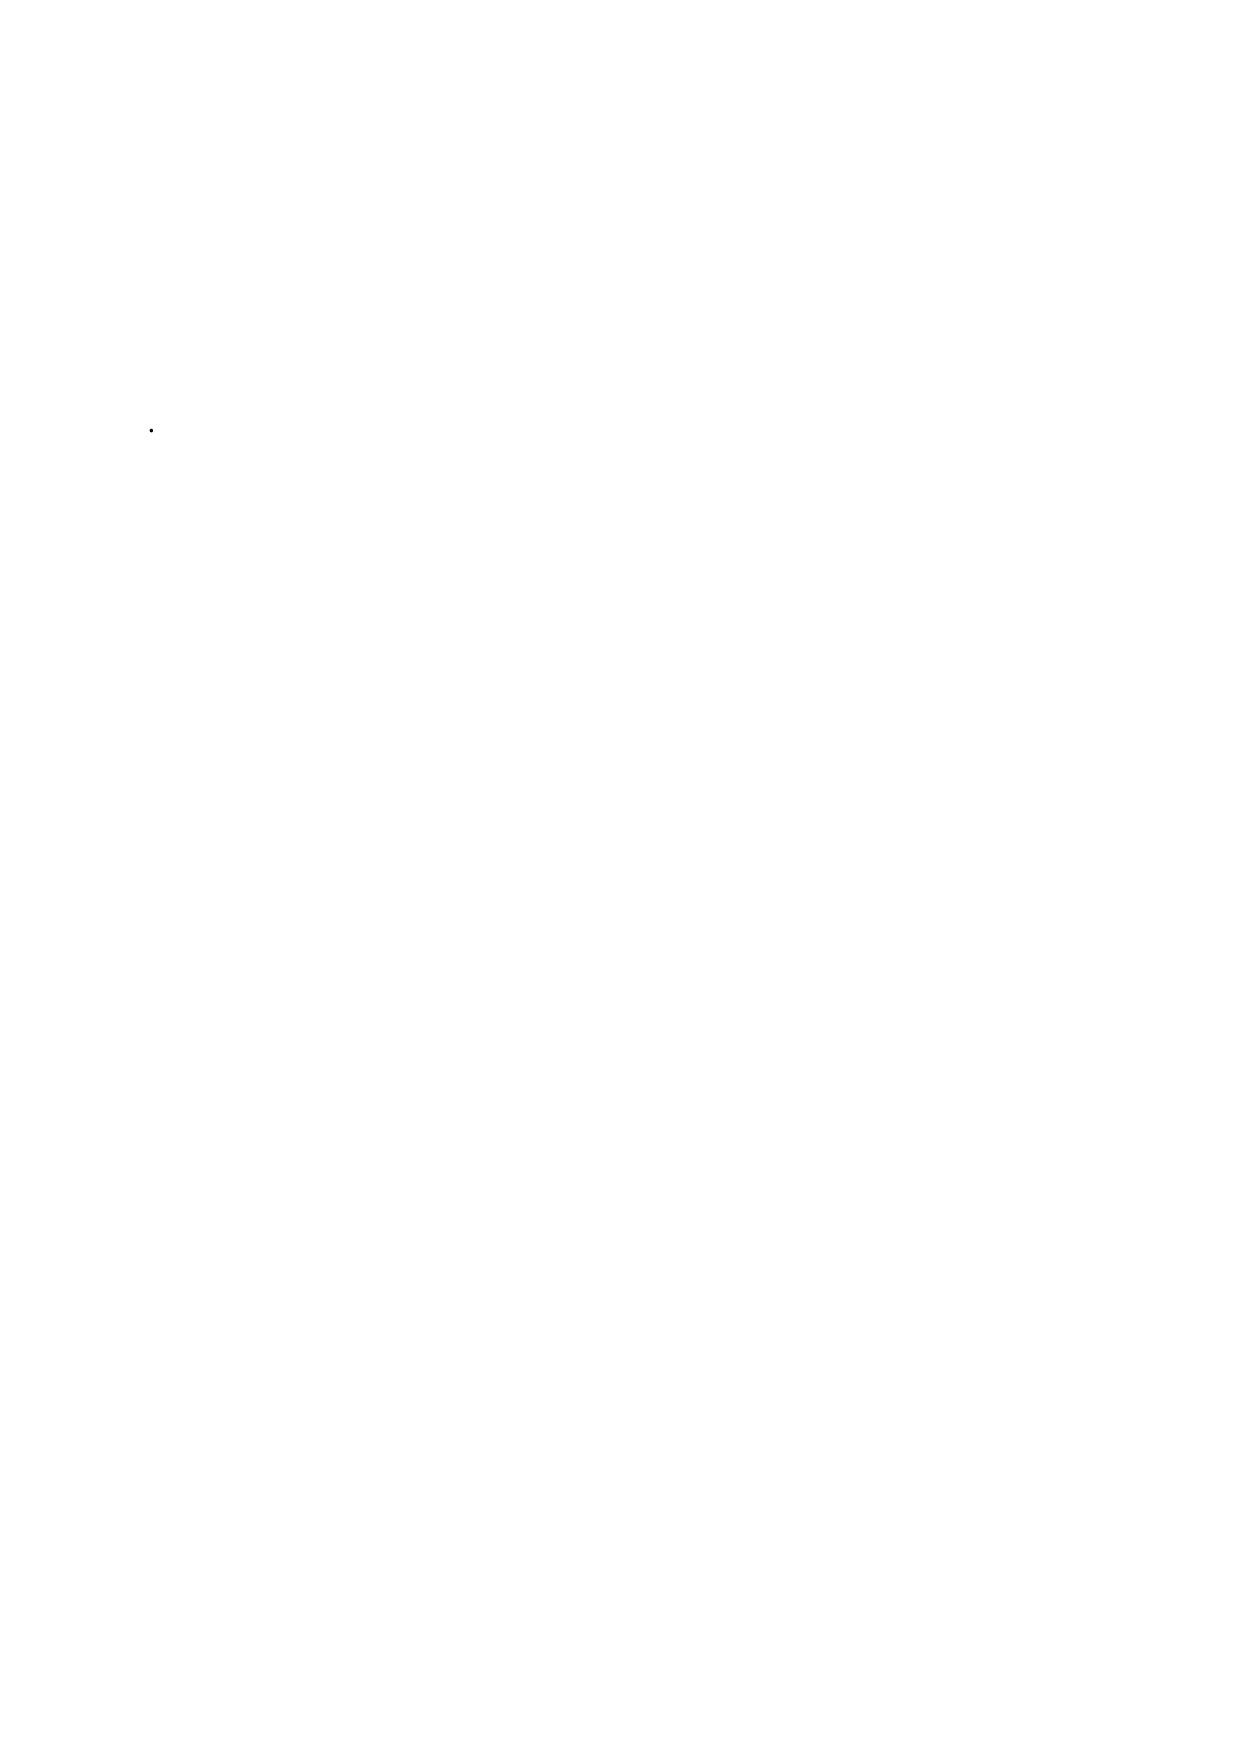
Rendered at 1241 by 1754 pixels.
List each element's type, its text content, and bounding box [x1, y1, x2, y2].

text . We hopen eerst en vooral dat u, uw familie en uw vrienden goed voor elkaar zorgen tijdens deze, voor ieder van ons, compleet nieuwe en moeilijke periode. Met een heel klein hartje door alles wat er op ons afkomt, schrijven we u deze mail. We hopen eerst en vooral dat u, uw familie en uw vrienden goed voor elkaar zorgen tijdens deze, voor ieder van ons, compleet nieuwe en moeilijke periode. [148, 404, 1181, 622]
text We hopen eerst en vooral dat u, uw familie en uw vrienden goed voor elkaar zorgen tijdens deze, voor ieder van ons, compleet nieuwe en moeilijke periode. [148, 148, 1181, 379]
